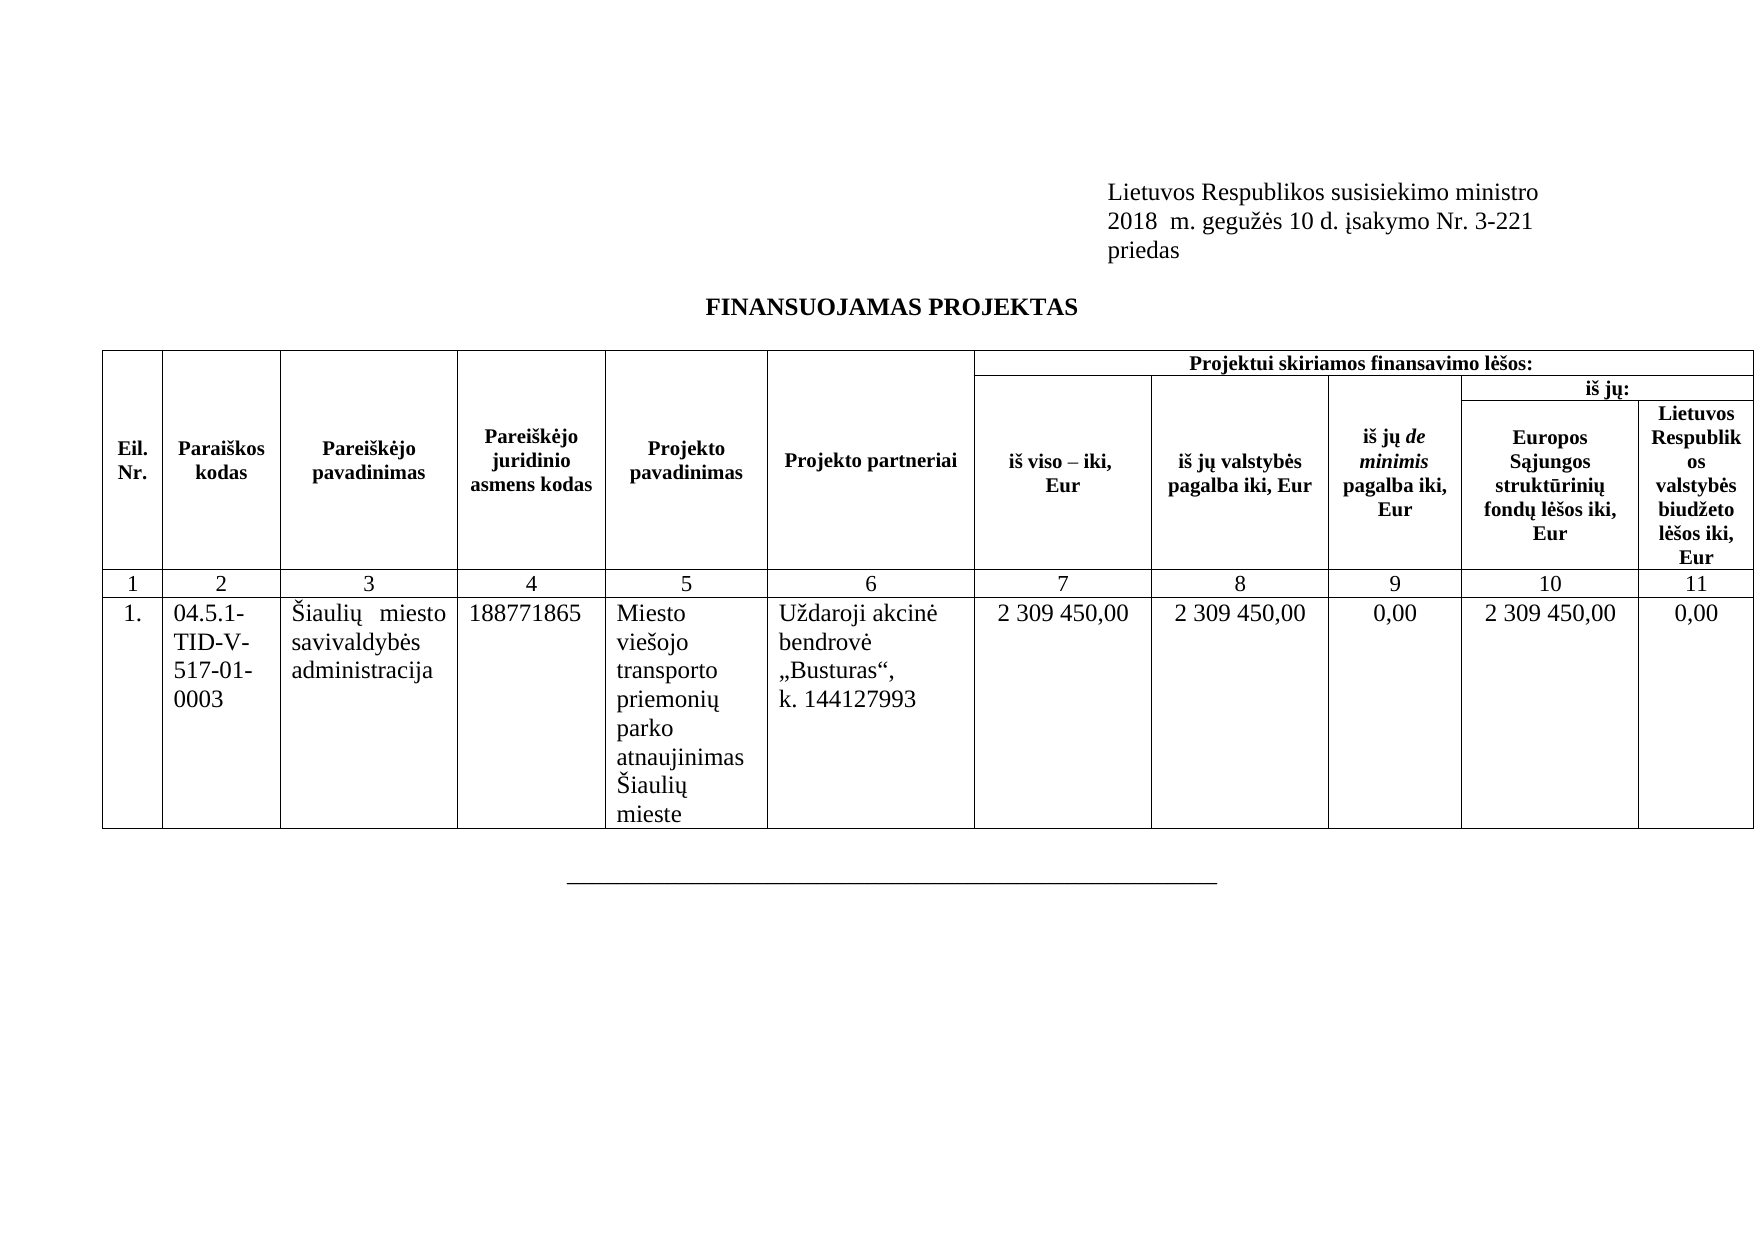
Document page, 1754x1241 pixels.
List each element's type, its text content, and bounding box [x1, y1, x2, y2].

table_cell iš viso – iki, Eur [975, 376, 1151, 569]
table_cell 2 309 450,00 [975, 598, 1151, 828]
table_cell 1 [103, 570, 162, 597]
table_cell 11 [1639, 570, 1753, 597]
table_cell Uždaroji akcinė bendrovė „Busturas“, k. 144127993 [768, 598, 974, 828]
text FINANSUOJAMAS PROJEKTAS [148, 292, 1636, 321]
table_cell iš jų de minimis pagalba iki, Eur [1329, 376, 1461, 569]
table_cell 2 309 450,00 [1152, 598, 1328, 828]
table_header Projektui skiriamos finansavimo lėšos: [975, 351, 1753, 375]
table_header Pareiškėjo pavadinimas [281, 351, 457, 569]
table_cell 10 [1462, 570, 1638, 597]
table_cell 4 [458, 570, 605, 597]
table_cell iš jų: [1462, 376, 1753, 400]
text ____________________________________________________ [148, 858, 1636, 886]
text priedas [1107, 235, 1565, 263]
table_header Paraiškos kodas [163, 351, 280, 569]
table_cell 6 [768, 570, 974, 597]
table_cell 0,00 [1329, 598, 1461, 828]
table_cell 188771865 [458, 598, 605, 828]
table_cell Lietuvos Respublikos valstybės biudžeto lėšos iki, Eur [1639, 401, 1753, 569]
table_cell Europos Sąjungos struktūrinių fondų lėšos iki, Eur [1462, 401, 1638, 569]
table_cell 8 [1152, 570, 1328, 597]
table_cell iš jų valstybės pagalba iki, Eur [1152, 376, 1328, 569]
table_cell Miesto viešojo transporto priemonių parko atnaujinimas Šiaulių mieste [606, 598, 767, 828]
table_header Projekto pavadinimas [606, 351, 767, 569]
text 2018 m. gegužės 10 d. įsakymo Nr. 3-221 [1107, 206, 1565, 235]
table_header Projekto partneriai [768, 351, 974, 569]
table_header Pareiškėjo juridinio asmens kodas [458, 351, 605, 569]
table_cell 2 309 450,00 [1462, 598, 1638, 828]
table_cell Šiaulių miesto savivaldybės administracija [281, 598, 457, 828]
table_cell 9 [1329, 570, 1461, 597]
table_cell 3 [281, 570, 457, 597]
table_cell 5 [606, 570, 767, 597]
table_cell 04.5.1-TID-V-517-01-0003 [163, 598, 280, 828]
table_cell 1. [103, 598, 162, 828]
text Lietuvos Respublikos susisiekimo ministro [1107, 177, 1565, 206]
table_cell 2 [163, 570, 280, 597]
table_header Eil. Nr. [103, 351, 162, 569]
table_cell 0,00 [1639, 598, 1753, 828]
table_cell 7 [975, 570, 1151, 597]
